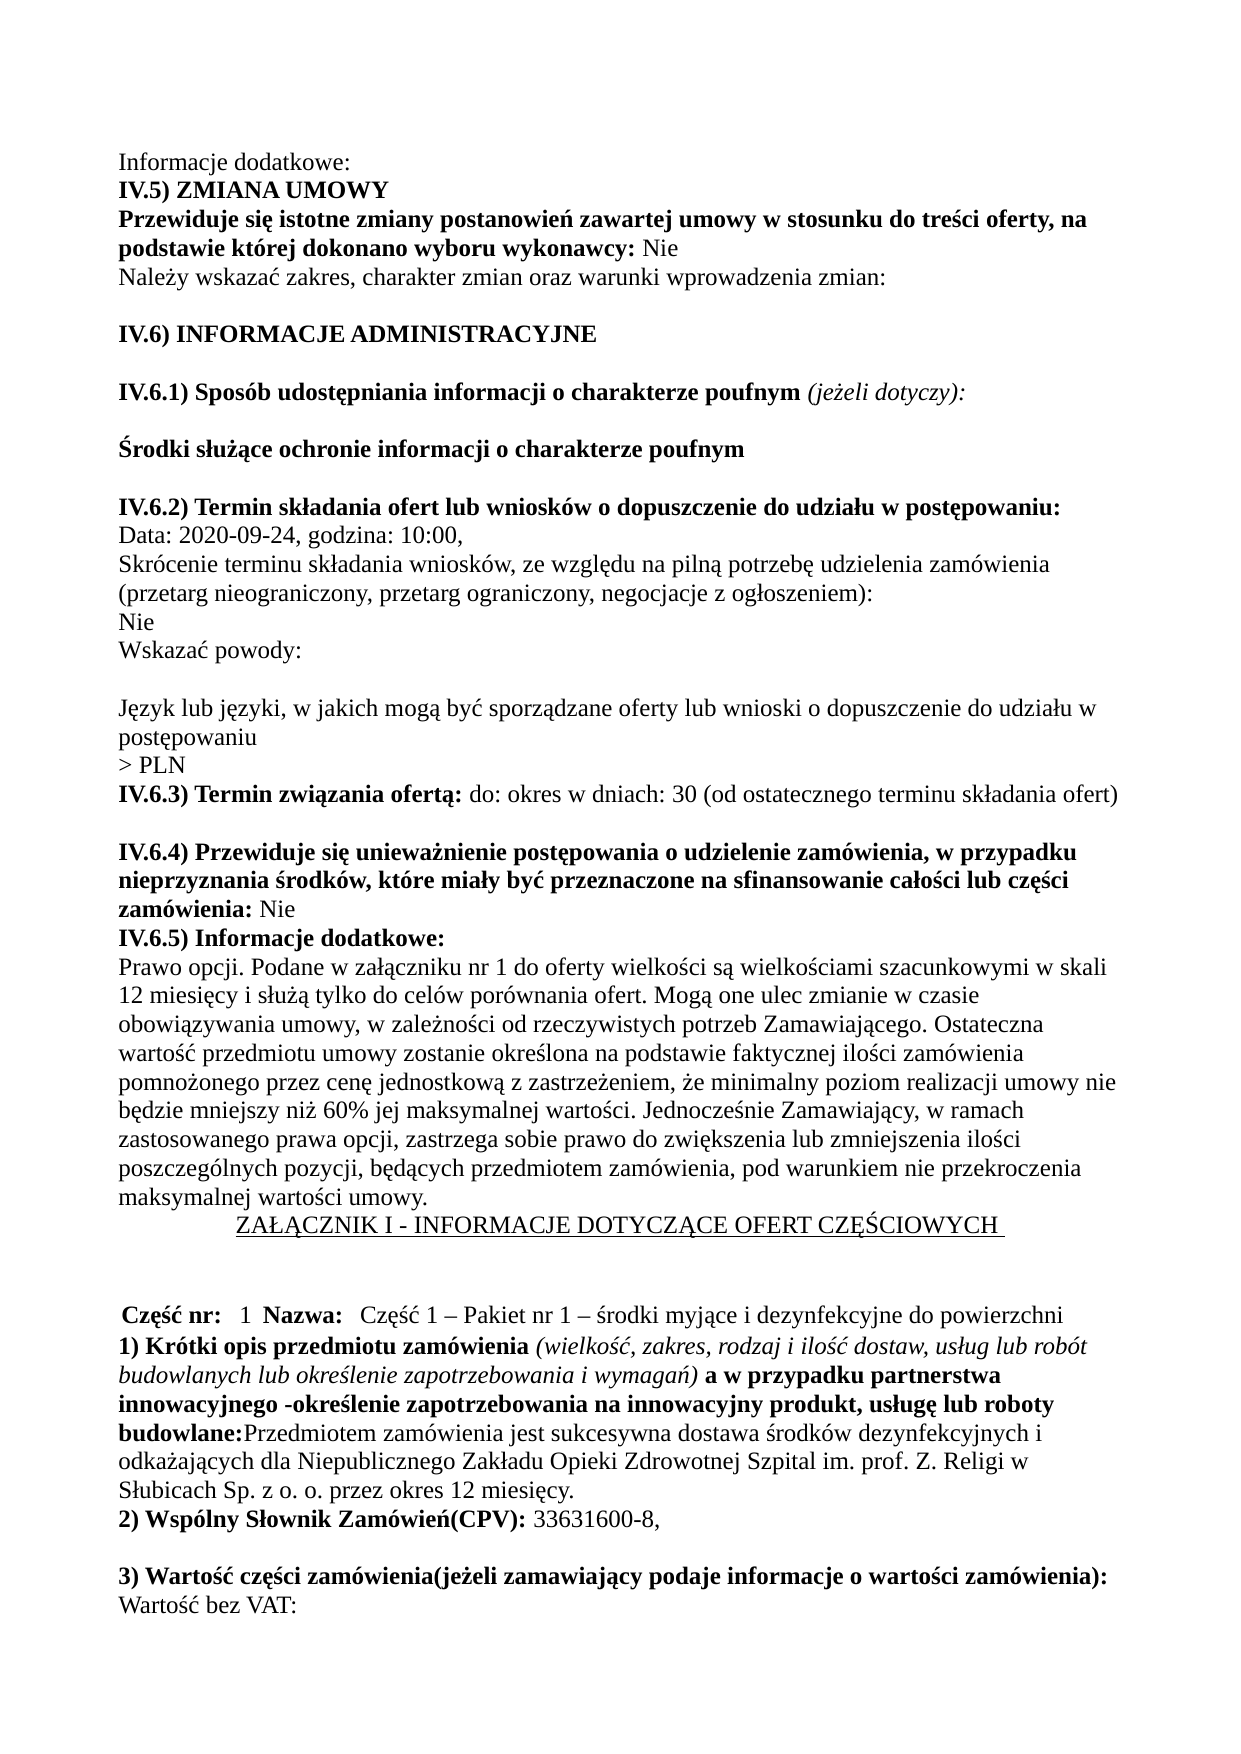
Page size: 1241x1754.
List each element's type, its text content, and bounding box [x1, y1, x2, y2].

table_header 1 [236, 1297, 260, 1331]
table_header Część 1 – Pakiet nr 1 – środki myjące i dezynfekcyjne do powierzchni [357, 1297, 1074, 1331]
text IV.5) ZMIANA UMOWY Przewiduje się istotne zmiany postanowień zawartej umowy w stosunku do treści oferty, na podstawie której dokonano wyboru wykonawcy: Nie Należy wskazać zakres, charakter zmian oraz warunki wprowadzenia zmian: IV.6) INFORMACJE ADMINISTRACYJNE IV.6.1) Sposób udostępniania informacji o charakterze poufnym (jeżeli dotyczy): Środki służące ochronie informacji o charakterze poufnym IV.6.2) Termin składania ofert lub wniosków o dopuszczenie do udziału w postępowaniu: Data: 2020-09-24, godzina: 10:00, Skrócenie terminu składania wniosków, ze względu na pilną potrzebę udzielenia zamówienia (przetarg nieograniczony, przetarg ograniczony, negocjacje z ogłoszeniem): Nie Wskazać powody: Język lub języki, w jakich mogą być sporządzane oferty lub wnioski o dopuszczenie do udziału w postępowaniu > PLN IV.6.3) Termin związania ofertą: do: okres w dniach: 30 (od ostatecznego terminu składania ofert) IV.6.4) Przewiduje się unieważnienie postępowania o udzielenie zamówienia, w przypadku nieprzyznania środków, które miały być przeznaczone na sfinansowanie całości lub części zamówienia: Nie IV.6.5) Informacje dodatkowe: Prawo opcji. Podane w załączniku nr 1 do oferty wielkości są wielkościami szacunkowymi w skali 12 miesięcy i służą tylko do celów porównania ofert. Mogą one ulec zmianie w czasie obowiązywania umowy, w zależności od rzeczywistych potrzeb Zamawiającego. Ostateczna wartość przedmiotu umowy zostanie określona na podstawie faktycznej ilości zamówienia pomnożonego przez cenę jednostkową z zastrzeżeniem, że minimalny poziom realizacji umowy nie będzie mniejszy niż 60% jej maksymalnej wartości. Jednocześnie Zamawiający, w ramach zastosowanego prawa opcji, zastrzega sobie prawo do zwiększenia lub zmniejszenia ilości poszczególnych pozycji, będących przedmiotem zamówienia, pod warunkiem nie przekroczenia maksymalnej wartości umowy. [118, 176, 1122, 1211]
text Informacje dodatkowe: [118, 118, 1122, 176]
table_header Część nr: [118, 1297, 236, 1331]
table_header Nazwa: [260, 1297, 357, 1331]
text 1) Krótki opis przedmiotu zamówienia (wielkość, zakres, rodzaj i ilość dostaw, usług lub robót budowlanych lub określenie zapotrzebowania i wymagań) a w przypadku partnerstwa innowacyjnego -określenie zapotrzebowania na innowacyjny produkt, usługę lub roboty budowlane:Przedmiotem zamówienia jest sukcesywna dostawa środków dezynfekcyjnych i odkażających dla Niepublicznego Zakładu Opieki Zdrowotnej Szpital im. prof. Z. Religi w Słubicach Sp. z o. o. przez okres 12 miesięcy. 2) Wspólny Słownik Zamówień(CPV): 33631600-8, 3) Wartość części zamówienia(jeżeli zamawiający podaje informacje o wartości zamówienia): Wartość bez VAT: [118, 1331, 1122, 1619]
text ZAŁĄCZNIK I - INFORMACJE DOTYCZĄCE OFERT CZĘŚCIOWYCH [118, 1211, 1122, 1239]
